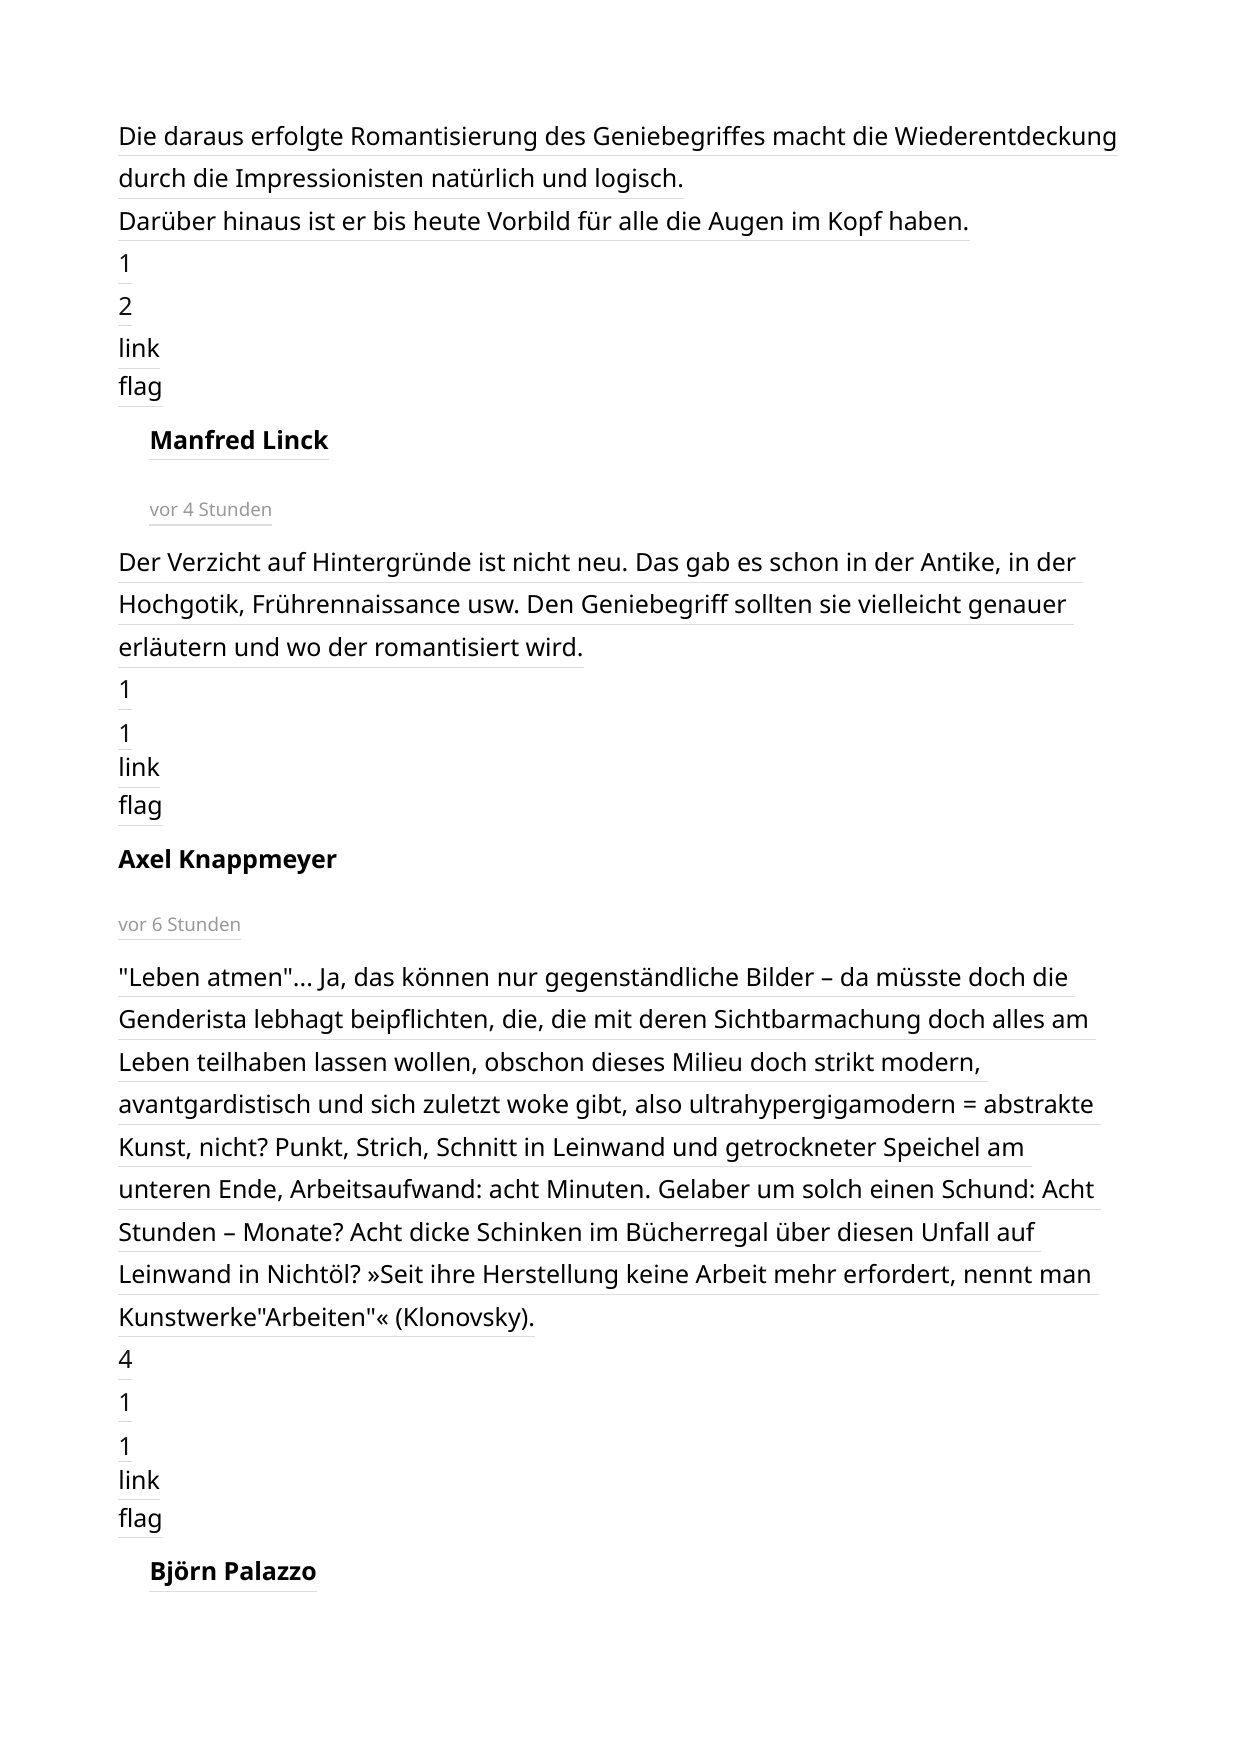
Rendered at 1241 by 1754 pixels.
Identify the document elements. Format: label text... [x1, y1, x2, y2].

text Björn Palazzo [149, 1554, 1122, 1592]
text vor 6 Stunden [118, 911, 1117, 940]
text "Leben atmen"... Ja, das können nur gegenständliche Bilder – da müsste doch die Genderista lebhagt beipflichten, die, die mit deren Sichtbarmachung doch alles am Leben teilhaben lassen wollen, obschon dieses Milieu doch strikt modern, avantgardistisch und sich zuletzt woke gibt, also ultrahypergigamodern = abstrakte Kunst, nicht? Punkt, Strich, Schnitt in Leinwand und getrockneter Speichel am unteren Ende, Arbeitsaufwand: acht Minuten. Gelaber um solch einen Schund: Acht Stunden – Monate? Acht dicke Schinken im Bücherregal über diesen Unfall auf Leinwand in Nichtöl? »Seit ihre Herstellung keine Arbeit mehr erfordert, nennt man Kunstwerke"Arbeiten"« (Klonovsky). [118, 959, 1122, 1337]
text Die daraus erfolgte Romantisierung des Geniebegriffes macht die Wiederentdeckung durch die Impressionisten natürlich und logisch. Darüber hinaus ist er bis heute Vorbild für alle die Augen im Kopf haben. [118, 118, 1122, 241]
text link [118, 750, 1122, 788]
text 1 [118, 1384, 1122, 1422]
text link [118, 1462, 1122, 1500]
text 1 [118, 714, 1122, 750]
text flag [118, 369, 1122, 407]
text Axel Knappmeyer [118, 842, 1122, 876]
text 2 [118, 288, 1122, 326]
text 1 [118, 1427, 1122, 1462]
text flag [118, 1500, 1122, 1538]
text vor 4 Stunden [149, 496, 1117, 526]
text link [118, 331, 1122, 369]
text 4 [118, 1342, 1122, 1380]
text flag [118, 788, 1122, 826]
text 1 [118, 672, 1122, 710]
text Manfred Linck [149, 422, 1122, 460]
text Der Verzicht auf Hintergründe ist nicht neu. Das gab es schon in der Antike, in der Hochgotik, Frührennaissance usw. Den Geniebegriff sollten sie vielleicht genauer erläutern und wo der romantisiert wird. [118, 544, 1122, 668]
text 1 [118, 246, 1122, 284]
